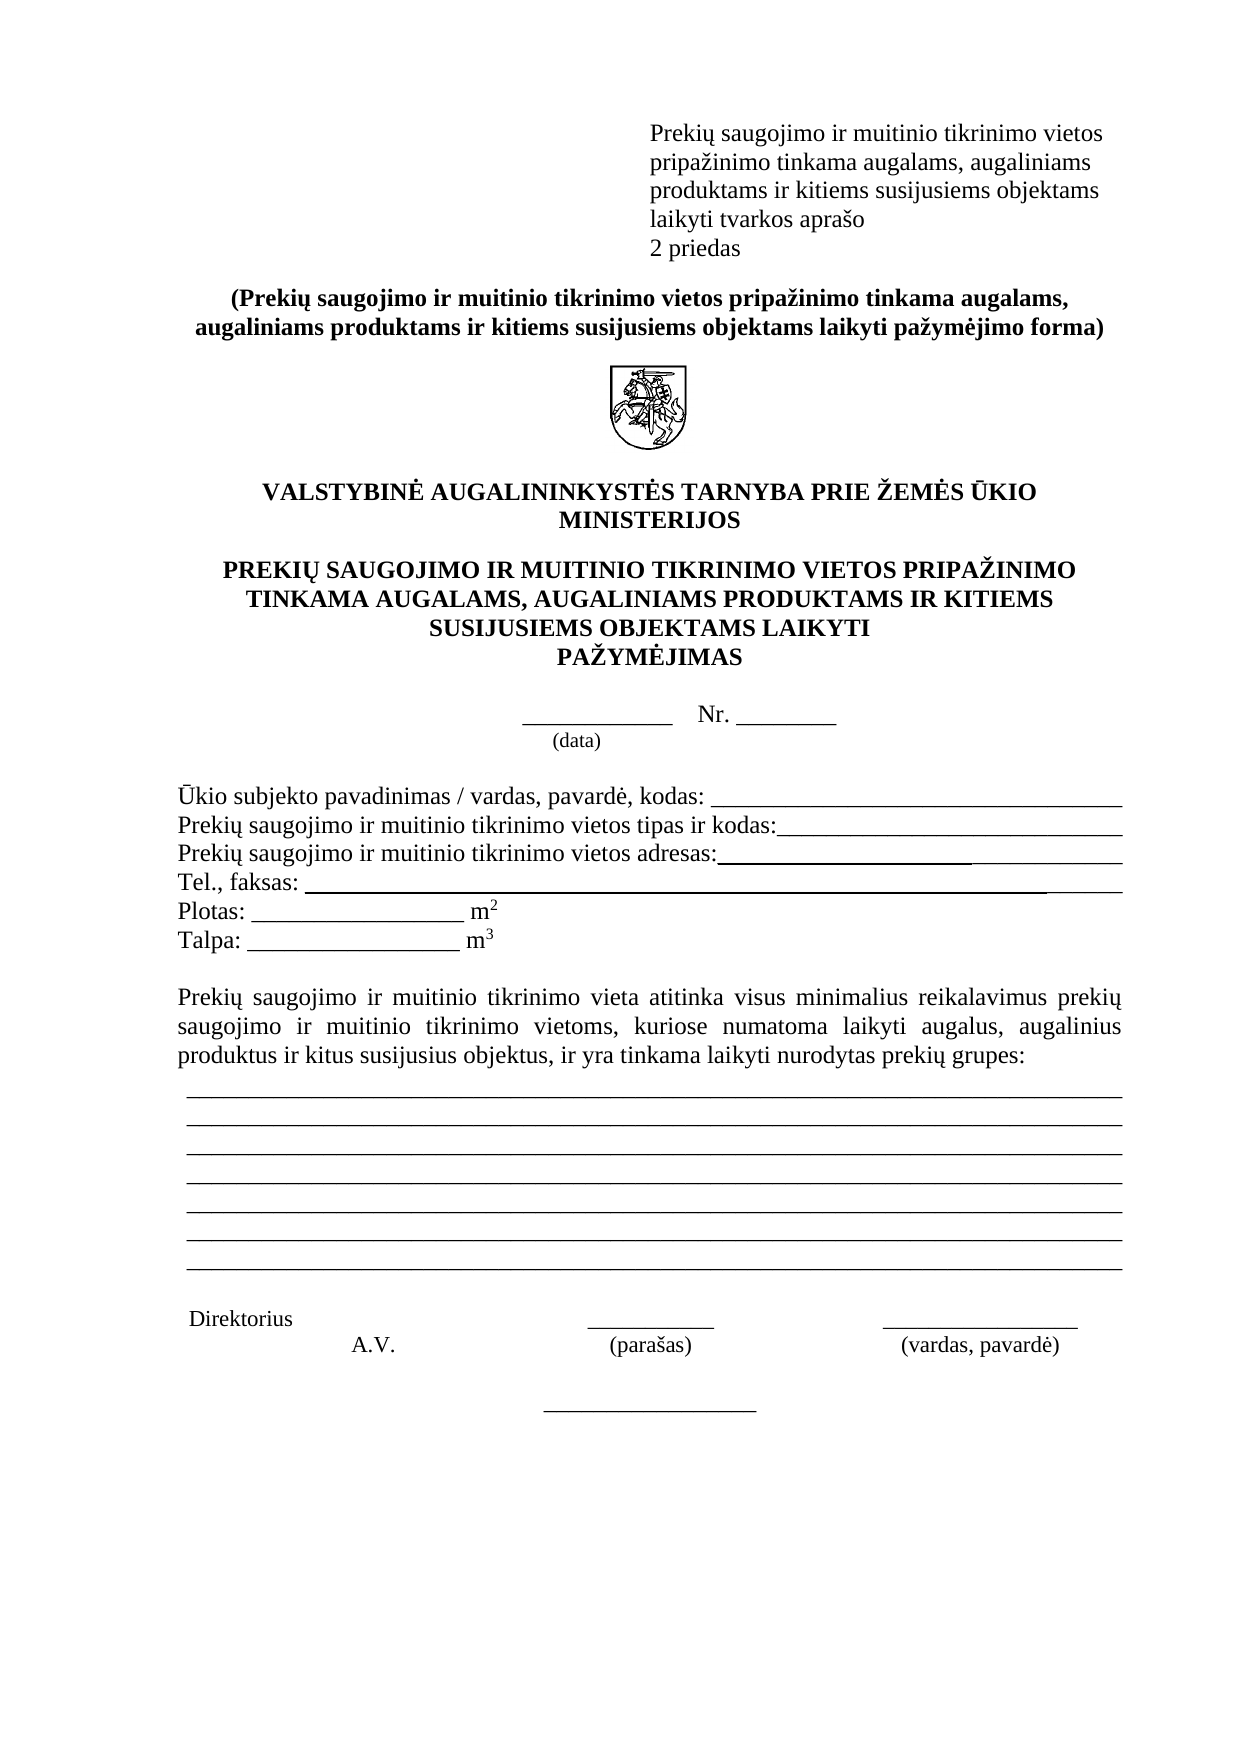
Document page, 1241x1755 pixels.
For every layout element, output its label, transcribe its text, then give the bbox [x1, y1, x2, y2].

text _ [178, 1212, 1189, 1241]
text _ [178, 1097, 1189, 1126]
table_header Direktorius A.V. [177, 1305, 488, 1357]
text PREKIŲ SAUGOJIMO IR MUITINIO TIKRINIMO VIETOS PRIPAŽINIMO TINKAMA AUGALAMS, AUGALINIAMS PRODUKTAMS IR KITIEMS SUSIJUSIEMS OBJEKTAMS LAIKYTI [177, 556, 1122, 642]
text VALSTYBINĖ AUGALININKYSTĖS TARNYBA PRIE ŽEMĖS ŪKIO MINISTERIJOS [177, 477, 1122, 534]
text Talpa: _________________ m3 [177, 925, 1122, 953]
table_header _________________ (vardas, pavardė) [839, 1305, 1122, 1357]
text PAŽYMĖJIMAS [177, 642, 1122, 671]
text 2 priedas [649, 233, 1122, 262]
text Prekių saugojimo ir muitinio tikrinimo vieta atitinka visus minimalius reikalavimus prekių saugojimo ir muitinio tikrinimo vietoms, kuriose numatoma laikyti augalus, augalinius produktus ir kitus susijusius objektus, ir yra tinkama laikyti nurodytas prekių grupes: [177, 982, 1122, 1068]
text (Prekių saugojimo ir muitinio tikrinimo vietos pripažinimo tinkama augalams, augaliniams produktams ir kitiems susijusiems objektams laikyti pažymėjimo forma) [177, 283, 1122, 341]
table_header [489, 1305, 556, 1357]
text _ [178, 1070, 1189, 1097]
text _ [178, 1183, 1189, 1212]
text Prekių saugojimo ir muitinio tikrinimo vietos pripažinimo tinkama augalams, augaliniams produktams ir kitiems susijusiems objektams laikyti tvarkos aprašo [649, 118, 1122, 233]
text _ [178, 1126, 1189, 1155]
text _________________ [177, 1386, 1122, 1415]
text Tel., faksas: ______ [177, 867, 1122, 896]
text Prekių saugojimo ir muitinio tikrinimo vietos adresas: ____________ [177, 838, 1122, 867]
text (data) [552, 728, 1181, 752]
text Ūkio subjekto pavadinimas / vardas, pavardė, kodas: [177, 781, 1122, 810]
text _ [178, 1155, 1189, 1183]
table_header [746, 1305, 838, 1357]
text ____________ Nr. ________ [177, 699, 1181, 728]
text Plotas: _________________ m2 [177, 896, 1122, 925]
text _ [178, 1241, 1189, 1275]
text Prekių saugojimo ir muitinio tikrinimo vietos tipas ir kodas: ______ [177, 810, 1122, 838]
table_header ___________ (parašas) [556, 1305, 746, 1357]
